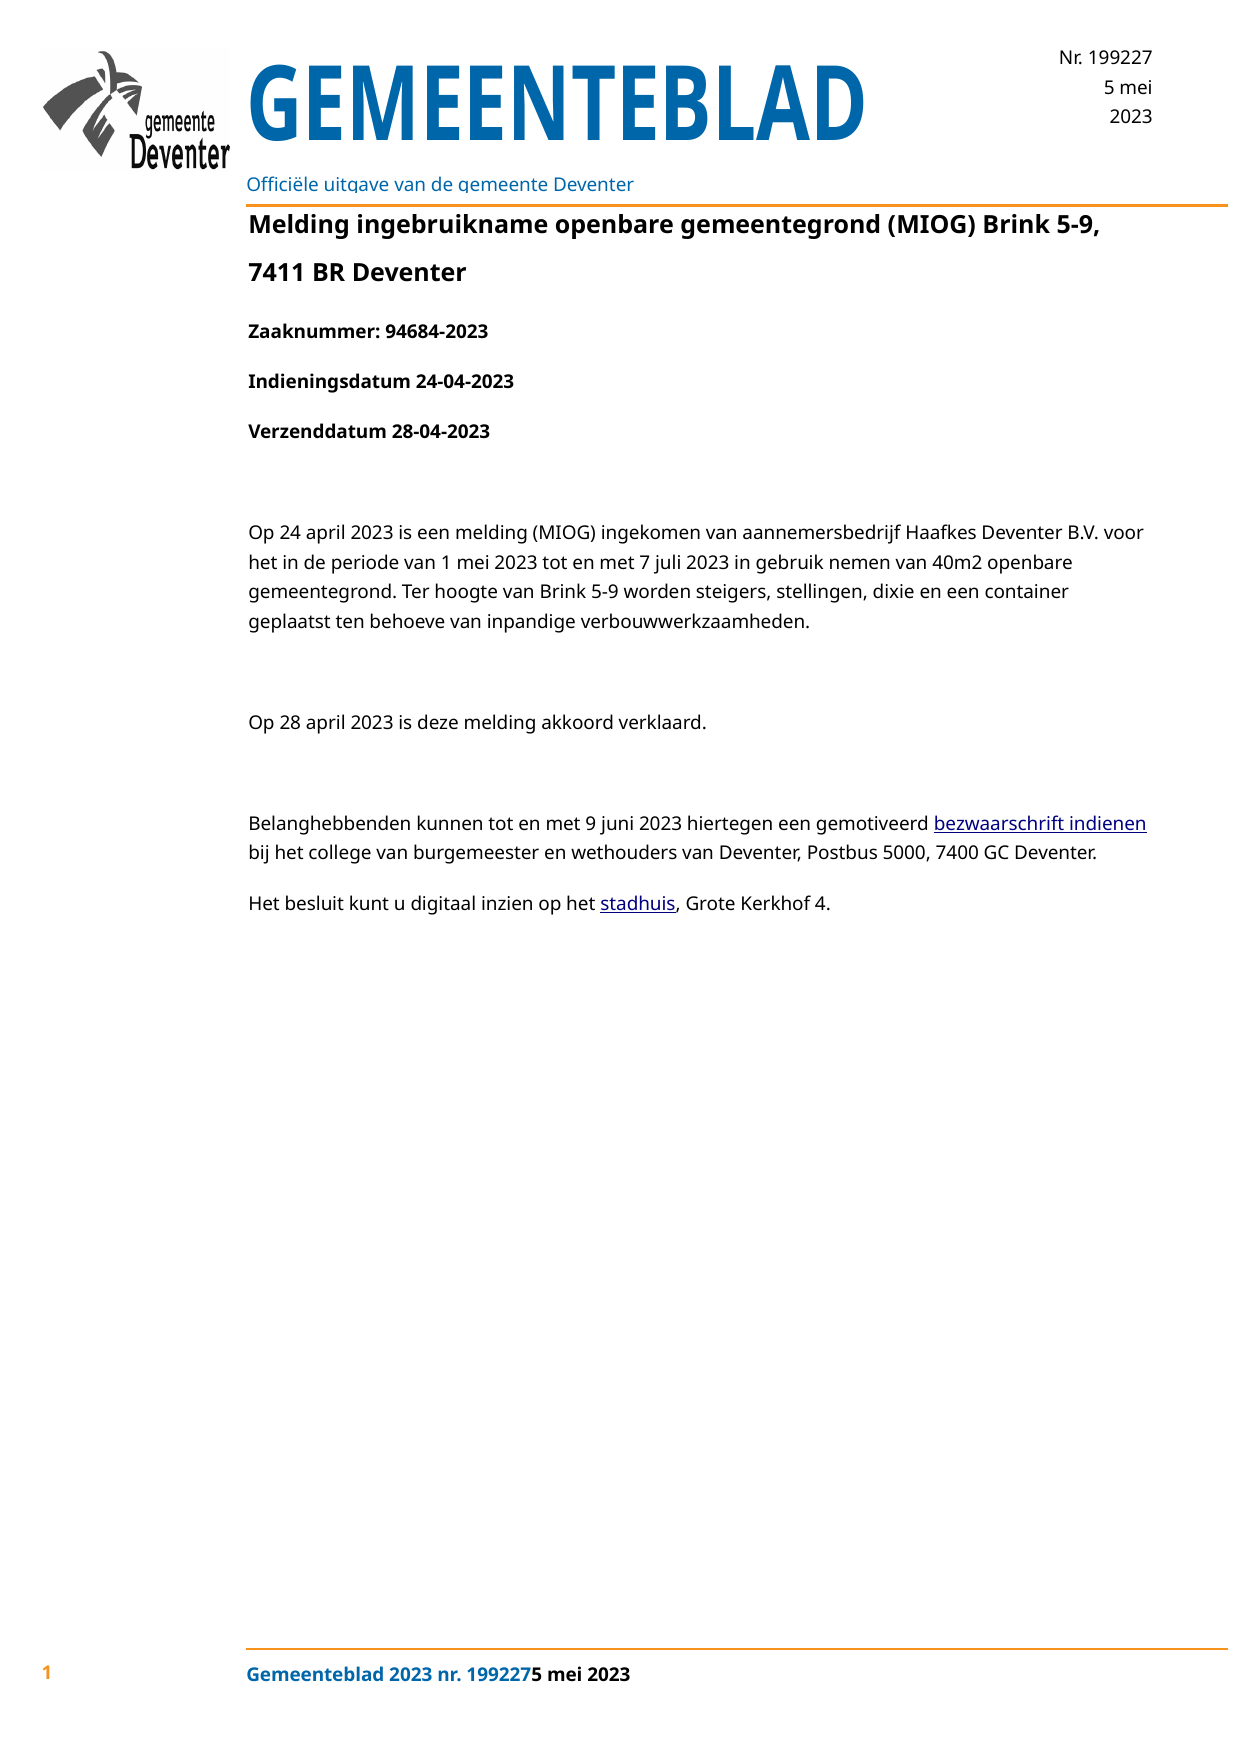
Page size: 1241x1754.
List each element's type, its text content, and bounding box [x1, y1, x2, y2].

text Indieningsdatum 24-04-2023 [248, 368, 1152, 394]
text Op 28 april 2023 is deze melding akkoord verklaard. [248, 709, 1152, 735]
picture [41, 47, 231, 172]
text Zaaknummer: 94684-2023 [248, 318, 1152, 344]
text Belanghebbenden kunnen tot en met 9 juni 2023 hiertegen een gemotiveerd bezwaarschrift indienen bij het college van burgemeester en wethouders van Deventer, Postbus 5000, 7400 GC Deventer. [248, 810, 1152, 865]
text Verzenddatum 28-04-2023 [248, 419, 1152, 444]
text Het besluit kunt u digitaal inzien op het stadhuis, Grote Kerkhof 4. [248, 890, 1152, 916]
text Op 24 april 2023 is een melding (MIOG) ingekomen van aannemersbedrijf Haafkes Deventer B.V. voor het in de periode van 1 mei 2023 tot en met 7 juli 2023 in gebruik nemen van 40m2 openbare gemeentegrond. Ter hoogte van Brink 5-9 worden steigers, stellingen, dixie en een container geplaatst ten behoeve van inpandige verbouwwerkzaamheden. [248, 519, 1152, 634]
text Melding ingebruikname openbare gemeentegrond (MIOG) Brink 5-9, 7411 BR Deventer [248, 207, 1152, 288]
